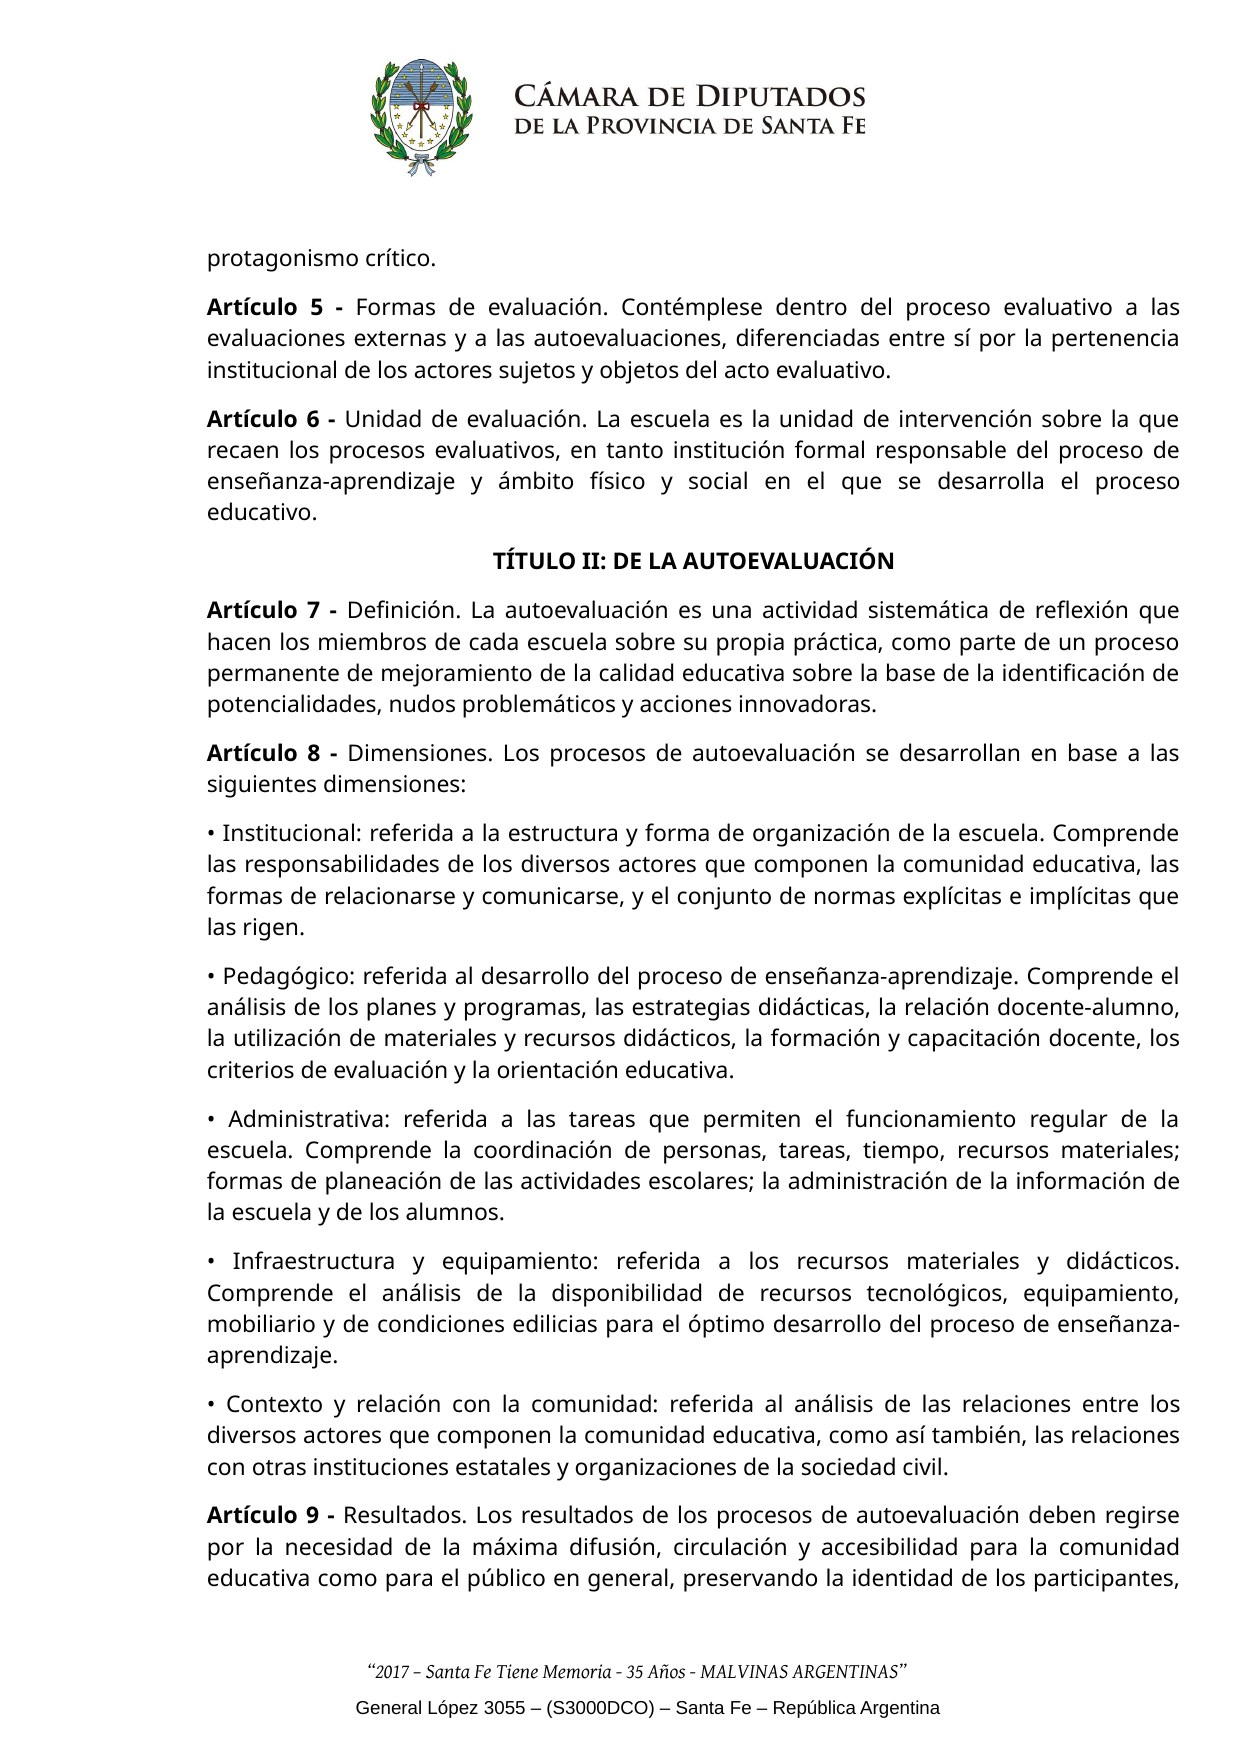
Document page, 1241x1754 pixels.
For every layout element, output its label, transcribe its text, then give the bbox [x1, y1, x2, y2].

text • Institucional: referida a la estructura y forma de organización de la escuela. Comprende las responsabilidades de los diversos actores que componen la comunidad educativa, las formas de relacionarse y comunicarse, y el conjunto de normas explícitas e implícitas que las rigen. [207, 817, 1181, 942]
text protagonismo crítico. [207, 242, 1181, 273]
text • Pedagógico: referida al desarrollo del proceso de enseñanza-aprendizaje. Comprende el análisis de los planes y programas, las estrategias didácticas, la relación docente-alumno, la utilización de materiales y recursos didácticos, la formación y capacitación docente, los criterios de evaluación y la orientación educativa. [207, 960, 1181, 1085]
text • Contexto y relación con la comunidad: referida al análisis de las relaciones entre los diversos actores que componen la comunidad educativa, como así también, las relaciones con otras instituciones estatales y organizaciones de la sociedad civil. [207, 1388, 1181, 1482]
text • Administrativa: referida a las tareas que permiten el funcionamiento regular de la escuela. Comprende la coordinación de personas, tareas, tiempo, recursos materiales; formas de planeación de las actividades escolares; la administración de la información de la escuela y de los alumnos. [207, 1103, 1181, 1228]
text TÍTULO II: DE LA AUTOEVALUACIÓN [207, 545, 1181, 577]
text Artículo 8 - Dimensiones. Los procesos de autoevaluación se desarrollan en base a las siguientes dimensiones: [207, 737, 1181, 799]
text Artículo 7 - Definición. La autoevaluación es una actividad sistemática de reflexión que hacen los miembros de cada escuela sobre su propia práctica, como parte de un proceso permanente de mejoramiento de la calidad educativa sobre la base de la identificación de potencialidades, nudos problemáticos y acciones innovadoras. [207, 594, 1181, 719]
picture [370, 59, 866, 181]
text Artículo 6 - Unidad de evaluación. La escuela es la unidad de intervención sobre la que recaen los procesos evaluativos, en tanto institución formal responsable del proceso de enseñanza-aprendizaje y ámbito físico y social en el que se desarrolla el proceso educativo. [207, 403, 1181, 528]
text Artículo 9 - Resultados. Los resultados de los procesos de autoevaluación deben regirse por la necesidad de la máxima difusión, circulación y accesibilidad para la comunidad educativa como para el público en general, preservando la identidad de los participantes, [207, 1499, 1181, 1593]
text • Infraestructura y equipamiento: referida a los recursos materiales y didácticos. Comprende el análisis de la disponibilidad de recursos tecnológicos, equipamiento, mobiliario y de condiciones edilicias para el óptimo desarrollo del proceso de enseñanza-aprendizaje. [207, 1245, 1181, 1370]
text Artículo 5 - Formas de evaluación. Contémplese dentro del proceso evaluativo a las evaluaciones externas y a las autoevaluaciones, diferenciadas entre sí por la pertenencia institucional de los actores sujetos y objetos del acto evaluativo. [207, 291, 1181, 385]
